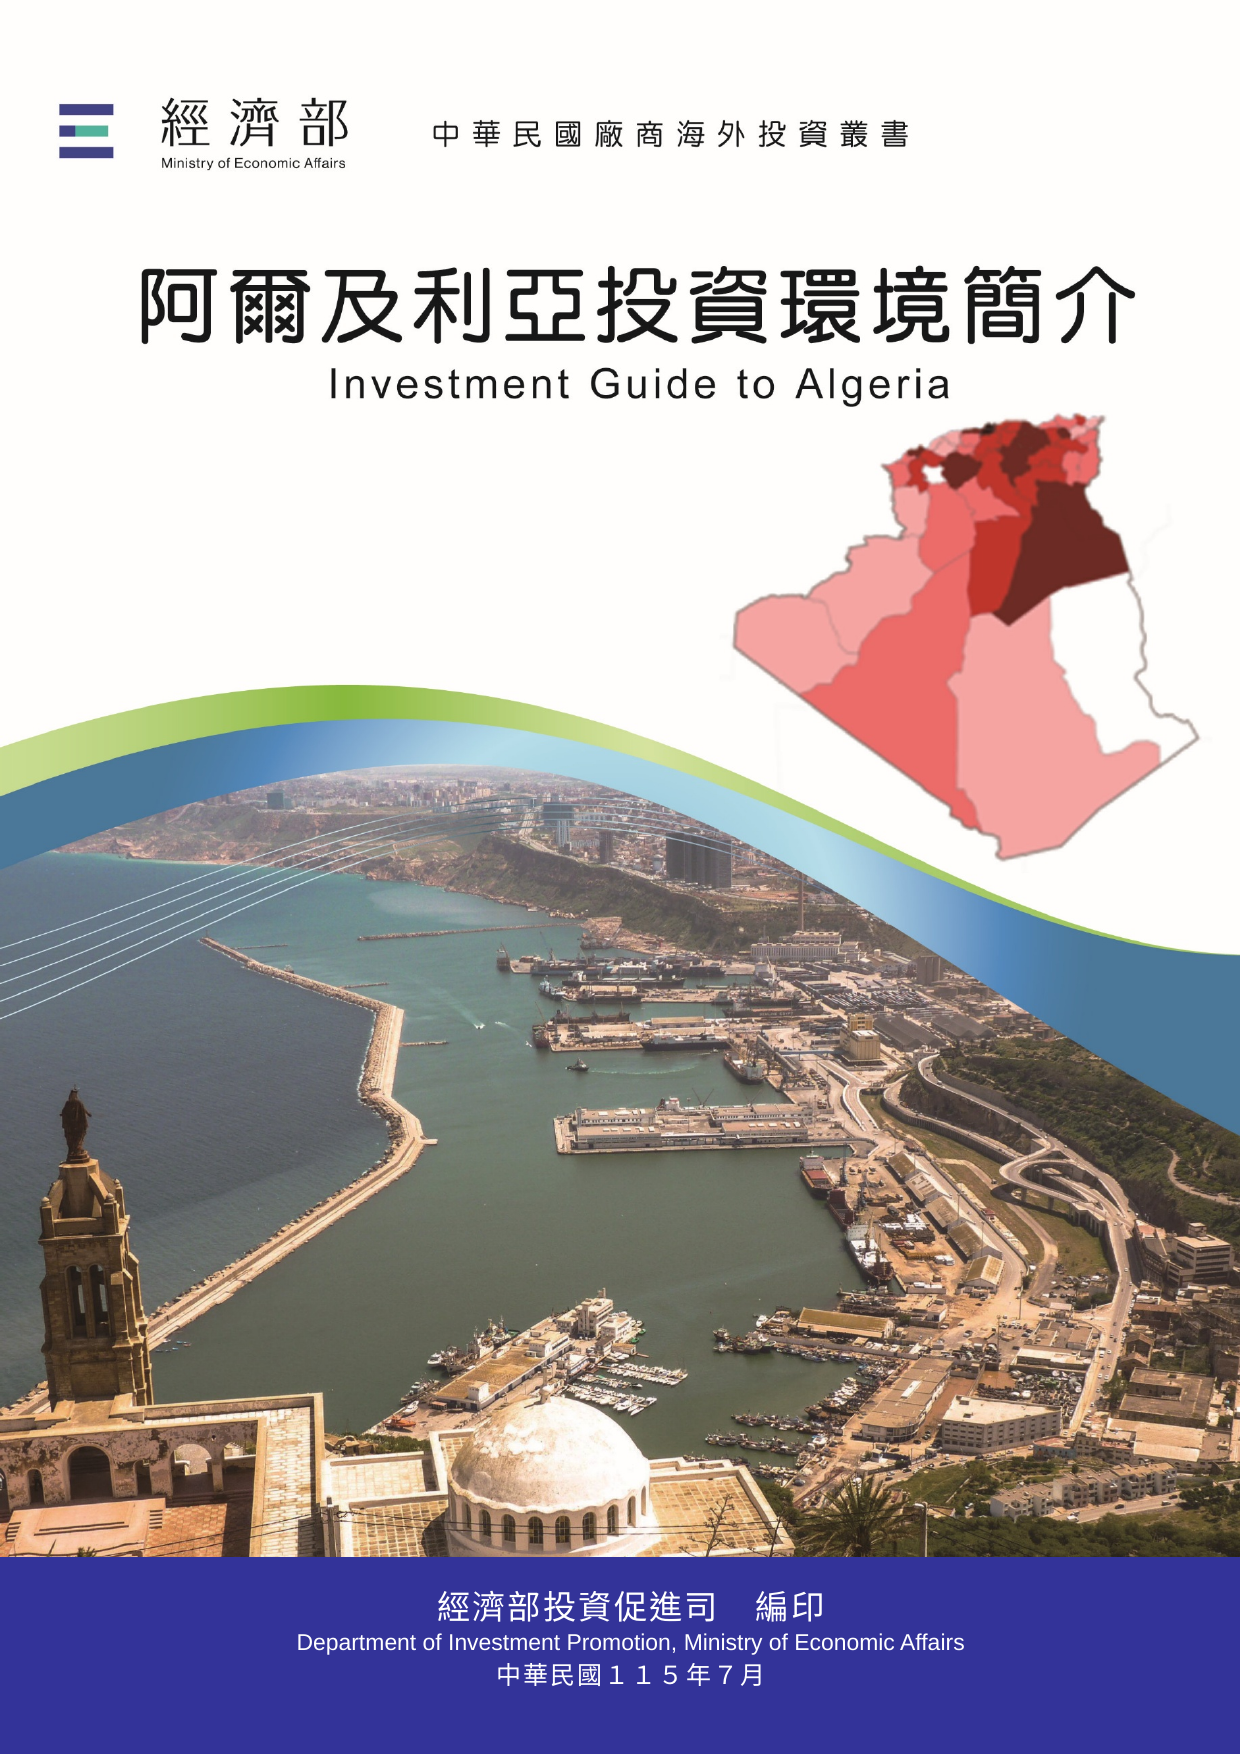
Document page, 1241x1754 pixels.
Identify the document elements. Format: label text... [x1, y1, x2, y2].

picture [0, 0, 1240, 1557]
text 經濟部投資促進司 編印 [0, 1581, 1240, 1629]
text Department of Investment Promotion, Ministry of Economic Affairs [0, 1629, 1240, 1655]
text 中華民國１１５年７月 [0, 1655, 1240, 1691]
